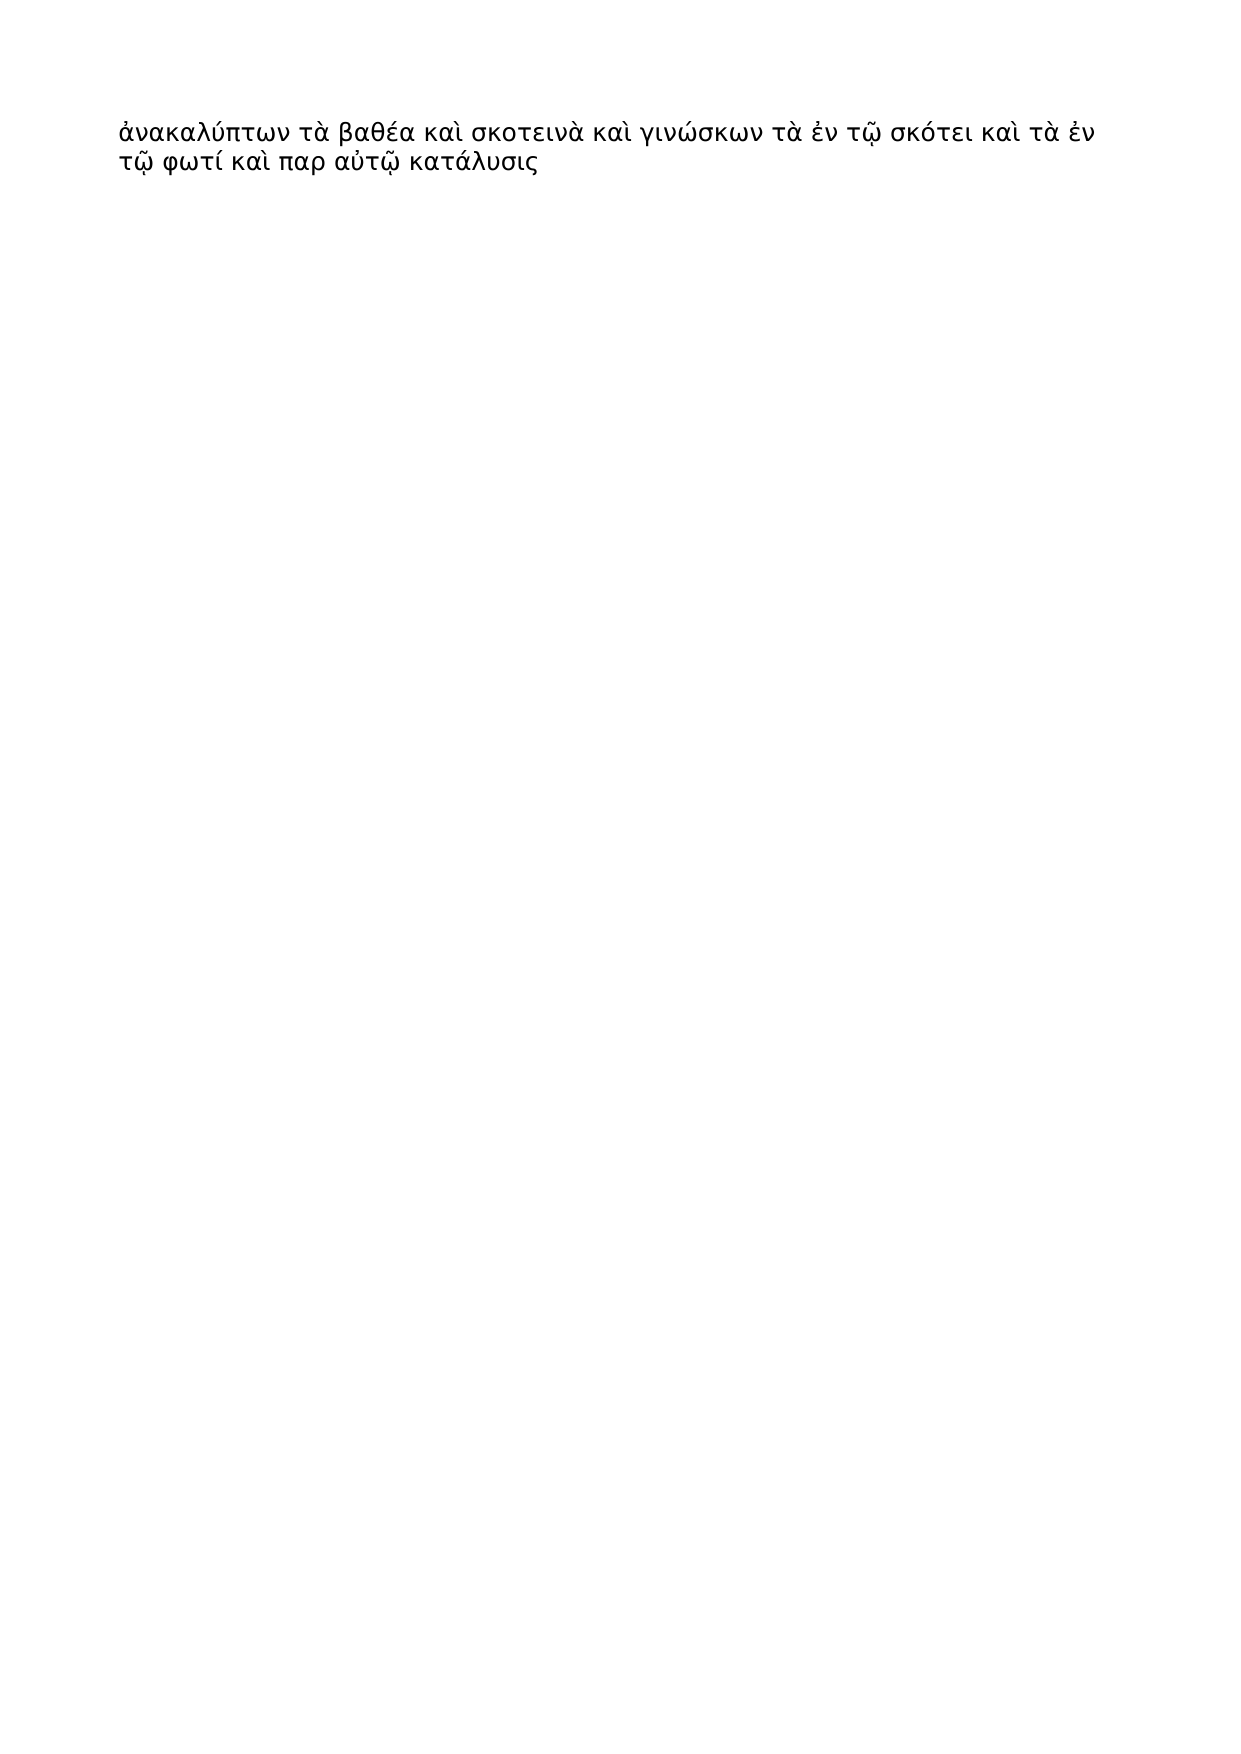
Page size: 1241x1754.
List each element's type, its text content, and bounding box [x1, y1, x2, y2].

text ἀνακαλύπτων τὰ βαθέα καὶ σκοτεινὰ καὶ γινώσκων τὰ ἐν τῷ σκότει καὶ τὰ ἐν τῷ φωτί καὶ παρ αὐτῷ κατάλυσις [118, 118, 1122, 176]
